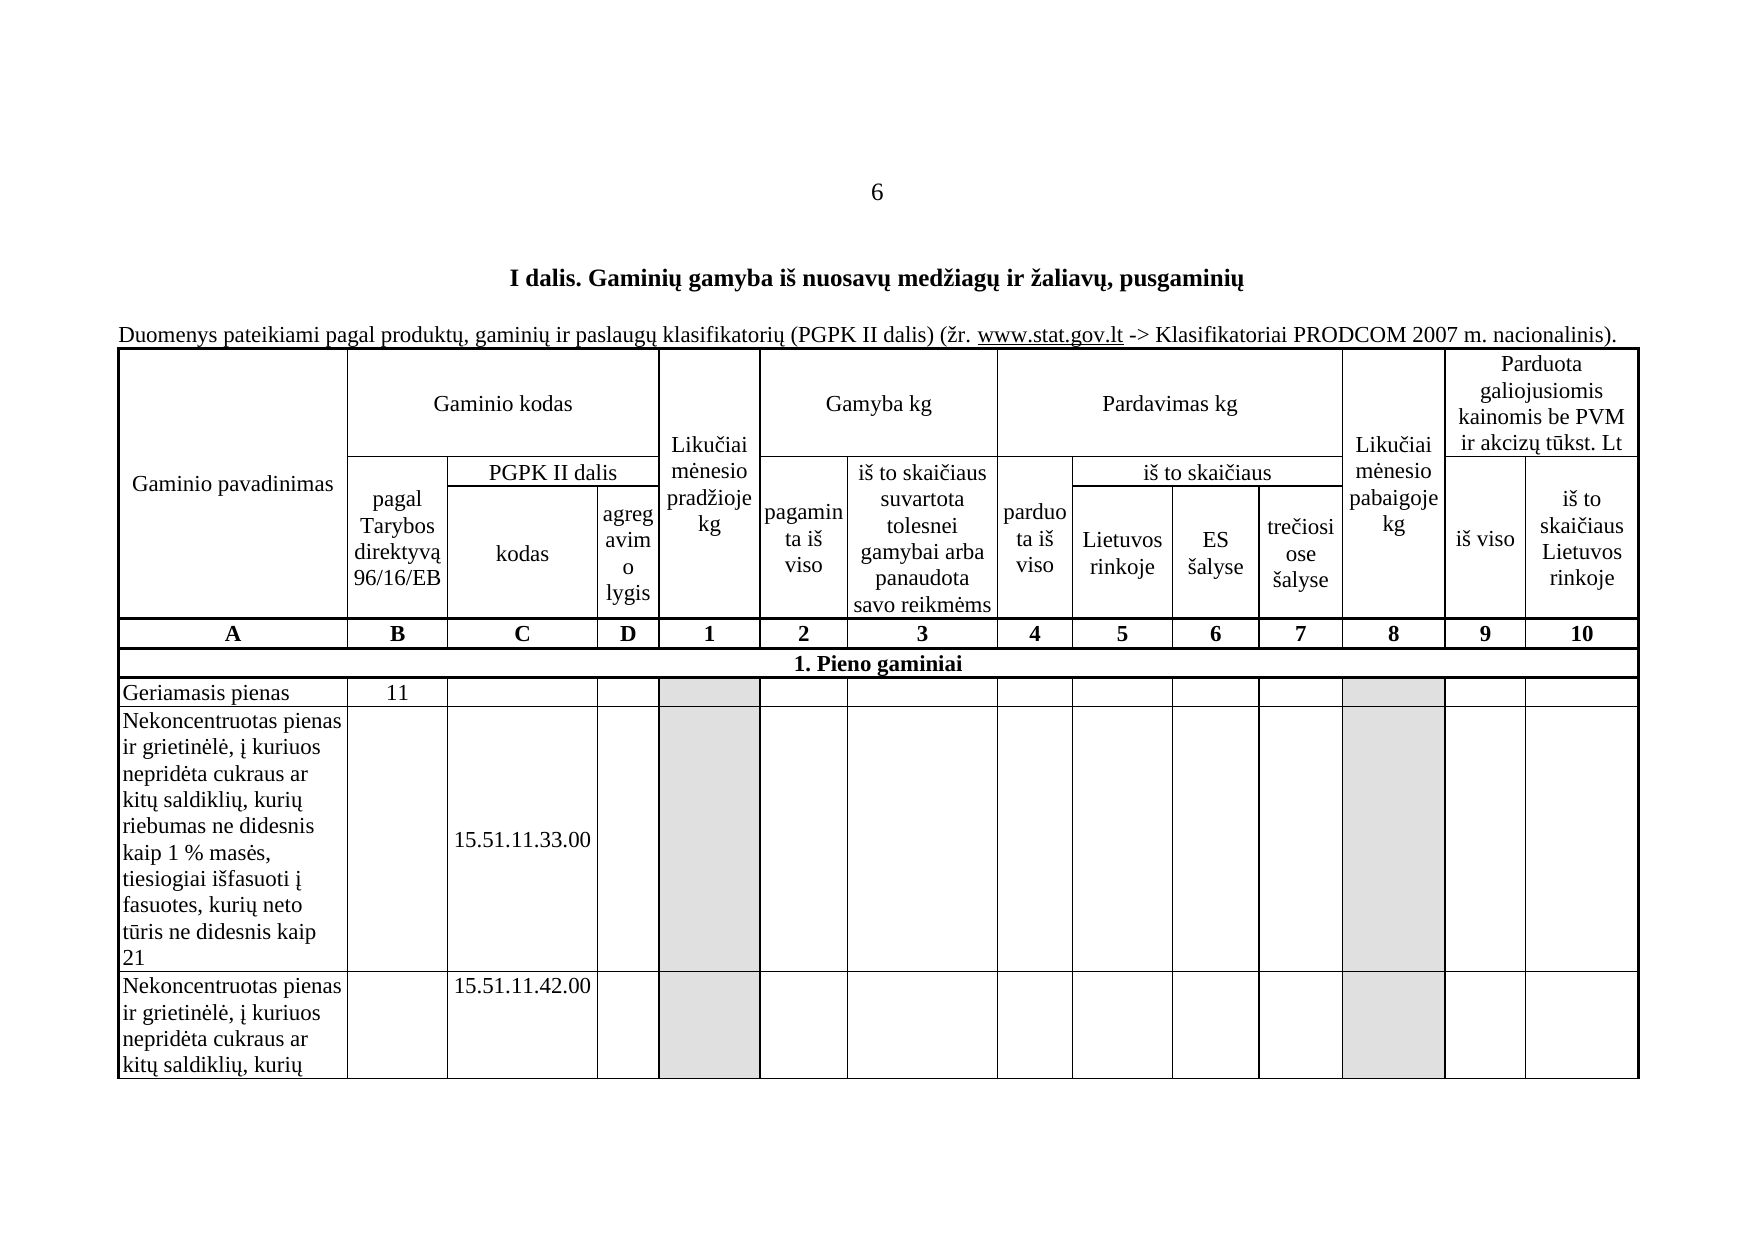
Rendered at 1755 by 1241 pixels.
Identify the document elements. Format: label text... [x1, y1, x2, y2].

table_cell iš viso [1446, 457, 1525, 617]
table_cell [1526, 679, 1530, 706]
table_cell [654, 679, 658, 706]
table_cell [843, 679, 847, 706]
table_cell agregavimo lygis [598, 487, 658, 617]
table_cell trečiosiose šalyse [1260, 487, 1342, 617]
table_cell PGPK II dalis [448, 457, 658, 485]
table_cell pagaminta iš viso [761, 457, 847, 617]
table_cell [1521, 679, 1525, 706]
table_cell [1260, 972, 1342, 1078]
table_cell [598, 707, 658, 971]
table_cell [1173, 707, 1258, 971]
table_cell [593, 679, 597, 706]
table_header Pardavimas kg [998, 350, 1342, 456]
table_cell [1068, 679, 1072, 706]
text I dalis. Gaminių gamyba iš nuosavų medžiagų ir žaliavų, pusgaminių [118, 263, 1636, 292]
table_cell B [443, 620, 447, 647]
table_cell C [593, 620, 597, 647]
table_cell [1168, 679, 1172, 706]
table_cell [1173, 972, 1258, 1078]
table_cell [1343, 707, 1444, 971]
table_cell [1343, 679, 1444, 706]
table_cell kodas [448, 487, 597, 617]
table_cell Lietuvos rinkoje [1073, 487, 1172, 617]
table_cell [660, 679, 759, 706]
table_cell D [654, 620, 658, 647]
table_cell iš to skaičiaus suvartota tolesnei gamybai arba panaudota savo reikmėms [848, 457, 997, 617]
table_cell [848, 972, 997, 1078]
table_cell pagal Tarybos direktyvą 96/16/EB [348, 457, 447, 617]
table_cell 15.51.11.42.00 [448, 972, 597, 1078]
table_header Gaminio pavadinimas [120, 350, 347, 617]
table_cell [1446, 707, 1525, 971]
table_cell [348, 707, 447, 971]
table_cell [348, 972, 447, 1078]
table_cell [761, 707, 847, 971]
table_cell iš to skaičiaus [1073, 457, 1342, 485]
table_cell [998, 972, 1072, 1078]
table_cell [1073, 707, 1172, 971]
table_cell 2 [843, 620, 847, 647]
table_header Likučiai mėnesio pradžioje kg [660, 350, 759, 617]
table_cell [660, 972, 759, 1078]
table_cell [1343, 972, 1444, 1078]
table_cell parduota iš viso [998, 457, 1072, 617]
table_cell 10 [1526, 620, 1530, 647]
table_cell [1073, 972, 1172, 1078]
table_cell 15.51.11.33.00 [448, 707, 597, 971]
table_cell 9 [1521, 620, 1525, 647]
table_header Gaminio kodas [348, 350, 658, 456]
table_cell [761, 972, 847, 1078]
table_cell 4 [1068, 620, 1072, 647]
table_cell [1338, 679, 1342, 706]
text Duomenys pateikiami pagal produktų, gaminių ir paslaugų klasifikatorių (PGPK II dalis) (žr. www.stat.gov.lt -> Klasifikatoriai PRODCOM 2007 m. nacionalinis). [118, 321, 1636, 347]
table_cell 8 [1343, 620, 1347, 647]
table_cell [660, 707, 759, 971]
table_cell 11 [443, 679, 447, 706]
table_cell [998, 707, 1072, 971]
table_cell [1526, 707, 1637, 971]
table_cell iš to skaičiaus Lietuvos rinkoje [1526, 457, 1637, 617]
table_cell [598, 972, 658, 1078]
table_cell 5 [1168, 620, 1172, 647]
table_cell 3 [993, 620, 997, 647]
table_cell [993, 679, 997, 706]
table_cell [1526, 972, 1637, 1078]
table_cell [1446, 972, 1525, 1078]
table_cell A [343, 620, 347, 647]
table_cell 7 [1338, 620, 1342, 647]
table_cell [848, 707, 997, 971]
table_header Gamyba kg [761, 350, 997, 456]
table_cell ES šalyse [1173, 487, 1258, 617]
table_cell [1260, 707, 1342, 971]
table_header Likučiai mėnesio pabaigoje kg [1343, 350, 1444, 617]
